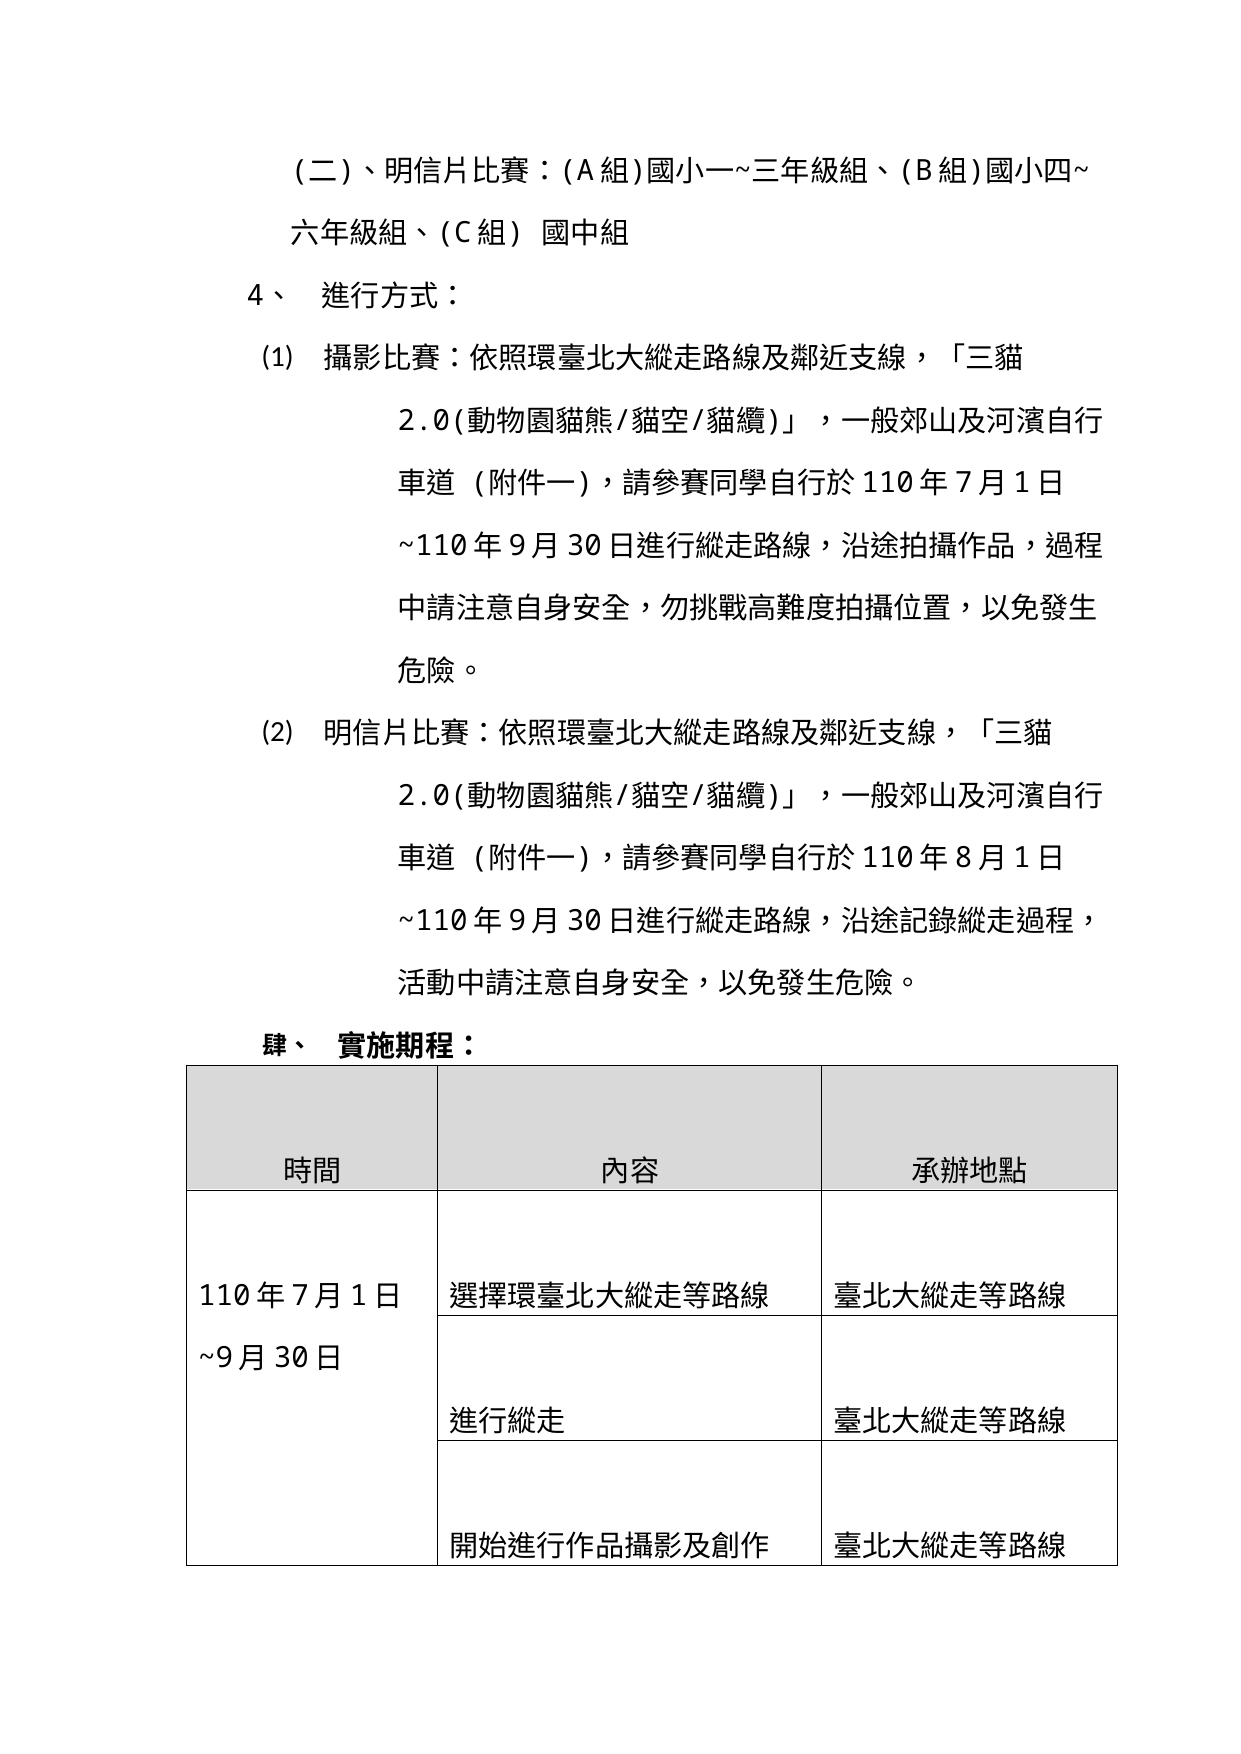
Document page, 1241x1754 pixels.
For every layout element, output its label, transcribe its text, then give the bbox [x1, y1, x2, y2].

table_cell 選擇環臺北大縱走等路線 [438, 1191, 821, 1314]
table_cell 臺北大縱走等路線 [822, 1316, 1117, 1439]
table_header 承辦地點 [822, 1066, 1117, 1189]
table_cell 110年7月1日~9月30日 [187, 1191, 437, 1564]
list 實施期程： [262, 1002, 1107, 1064]
list 攝影比賽：依照環臺北大縱走路線及鄰近支線，「三貓2.0(動物園貓熊/貓空/貓纜)」，一般郊山及河濱自行車道 (附件一)，請參賽同學自行於110年7月1日~110年9月30日進行縱走路線，沿途拍攝作品，過程中請注意自身安全，勿挑戰高難度拍攝位置，以免發生危險。 [261, 314, 1107, 689]
table_cell 進行縱走 [438, 1316, 821, 1439]
text (二)、明信片比賽：(A組)國小一~三年級組、(B組)國小四~六年級組、(C組) 國中組 [291, 127, 1107, 252]
table_cell 開始進行作品攝影及創作 [438, 1441, 821, 1564]
table_cell 臺北大縱走等路線 [822, 1191, 1117, 1314]
table_header 內容 [438, 1066, 821, 1189]
list 明信片比賽：依照環臺北大縱走路線及鄰近支線，「三貓2.0(動物園貓熊/貓空/貓纜)」，一般郊山及河濱自行車道 (附件一)，請參賽同學自行於110年8月1日~110年9月30日進行縱走路線，沿途記錄縱走過程，活動中請注意自身安全，以免發生危險。 [261, 689, 1107, 1002]
list 進行方式： [246, 252, 1107, 314]
table_cell 臺北大縱走等路線 [822, 1441, 1117, 1564]
table_header 時間 [187, 1066, 437, 1189]
